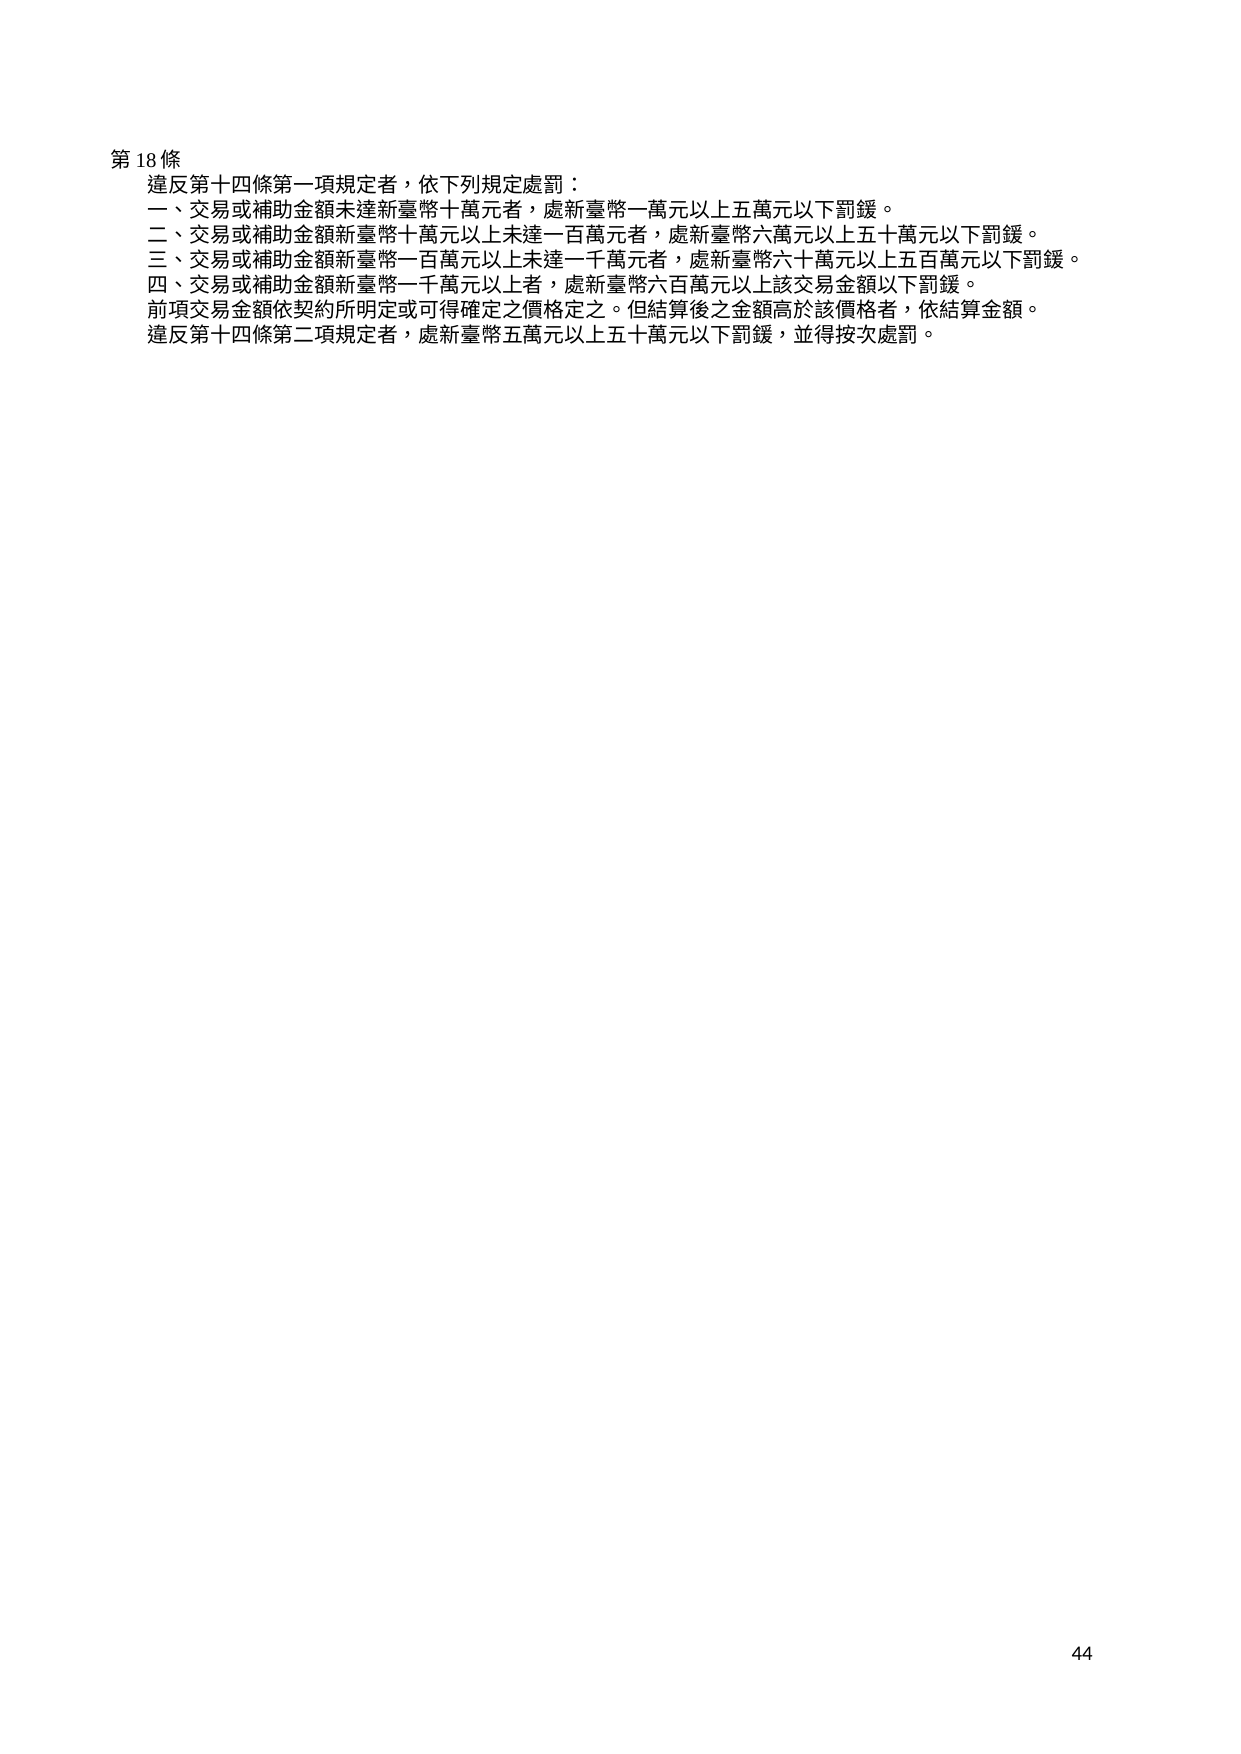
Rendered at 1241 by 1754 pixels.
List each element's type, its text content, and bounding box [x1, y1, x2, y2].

text 一、交易或補助金額未達新臺幣十萬元者，處新臺幣一萬元以上五萬元以下罰鍰。 [148, 198, 1092, 223]
text 違反第十四條第一項規定者，依下列規定處罰： [148, 173, 1092, 198]
text 前項交易金額依契約所明定或可得確定之價格定之。但結算後之金額高於該價格者，依結算金額。 [148, 298, 1092, 323]
text 四、交易或補助金額新臺幣一千萬元以上者，處新臺幣六百萬元以上該交易金額以下罰鍰。 [148, 273, 1092, 298]
text 違反第十四條第二項規定者，處新臺幣五萬元以上五十萬元以下罰鍰，並得按次處罰。 [148, 323, 1092, 348]
text 二、交易或補助金額新臺幣十萬元以上未達一百萬元者，處新臺幣六萬元以上五十萬元以下罰鍰。 [148, 223, 1092, 248]
text 第18條 [74, 148, 1186, 173]
text 三、交易或補助金額新臺幣一百萬元以上未達一千萬元者，處新臺幣六十萬元以上五百萬元以下罰鍰。 [148, 248, 1092, 273]
